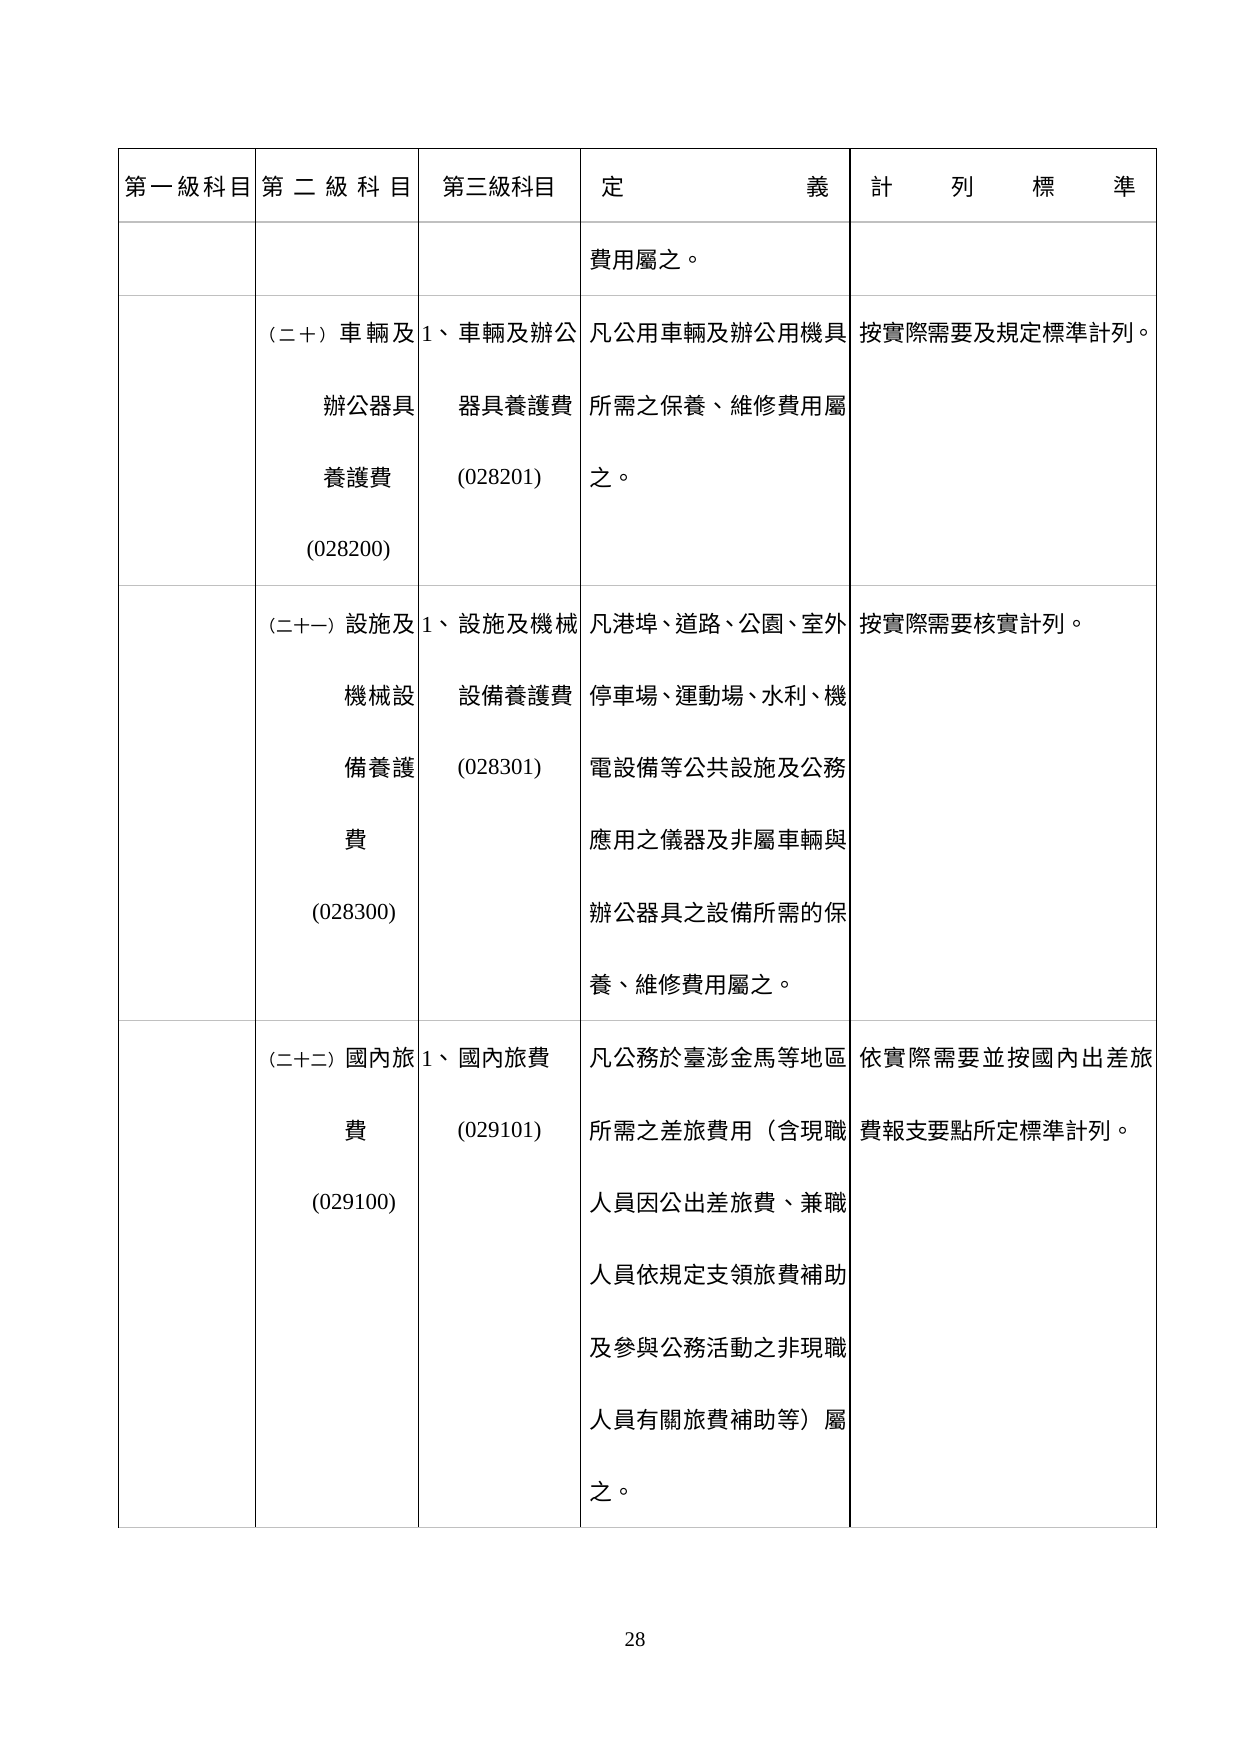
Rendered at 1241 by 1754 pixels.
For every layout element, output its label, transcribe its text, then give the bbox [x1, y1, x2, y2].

table_cell （二十一）設施及機械設備養護費 (028300) [256, 586, 418, 1020]
table_cell [256, 223, 418, 295]
table_cell [119, 1021, 255, 1527]
table_cell [419, 223, 580, 295]
table_cell 國內旅費 (029101) [419, 1021, 580, 1527]
table_cell 按實際需要核實計列。 [851, 586, 1156, 1020]
table_cell [119, 586, 255, 1020]
table_cell 設施及機械設備養護費 (028301) [419, 586, 580, 1020]
table_cell 依實際需要並按國內出差旅費報支要點所定標準計列。 [851, 1021, 1156, 1527]
table_cell [119, 223, 255, 295]
table_header 第一級科目 [119, 149, 255, 221]
table_cell （二十二）國內旅費 (029100) [256, 1021, 418, 1527]
table_cell 凡公用車輛及辦公用機具所需之保養、維修費用屬之。 [581, 296, 849, 585]
table_cell 費用屬之。 [581, 223, 849, 295]
table_cell 凡公務於臺澎金馬等地區所需之差旅費用（含現職人員因公出差旅費、兼職人員依規定支領旅費補助及參與公務活動之非現職人員有關旅費補助等）屬之。 [581, 1021, 849, 1527]
table_header 定 義 [581, 149, 849, 221]
table_cell [119, 296, 255, 585]
table_header 第二級科目 [256, 149, 418, 221]
table_cell （二十）車輛及辦公器具養護費 (028200) [256, 296, 418, 585]
table_cell 車輛及辦公器具養護費 (028201) [419, 296, 580, 585]
table_cell 凡港埠、道路、公園、室外停車場、運動場、水利、機電設備等公共設施及公務應用之儀器及非屬車輛與辦公器具之設備所需的保養、維修費用屬之。 [581, 586, 849, 1020]
table_header 第三級科目 [419, 149, 580, 221]
table_cell 按實際需要及規定標準計列。 [851, 296, 1156, 585]
table_cell [851, 223, 1156, 295]
table_header 計列標準 [851, 149, 1156, 221]
